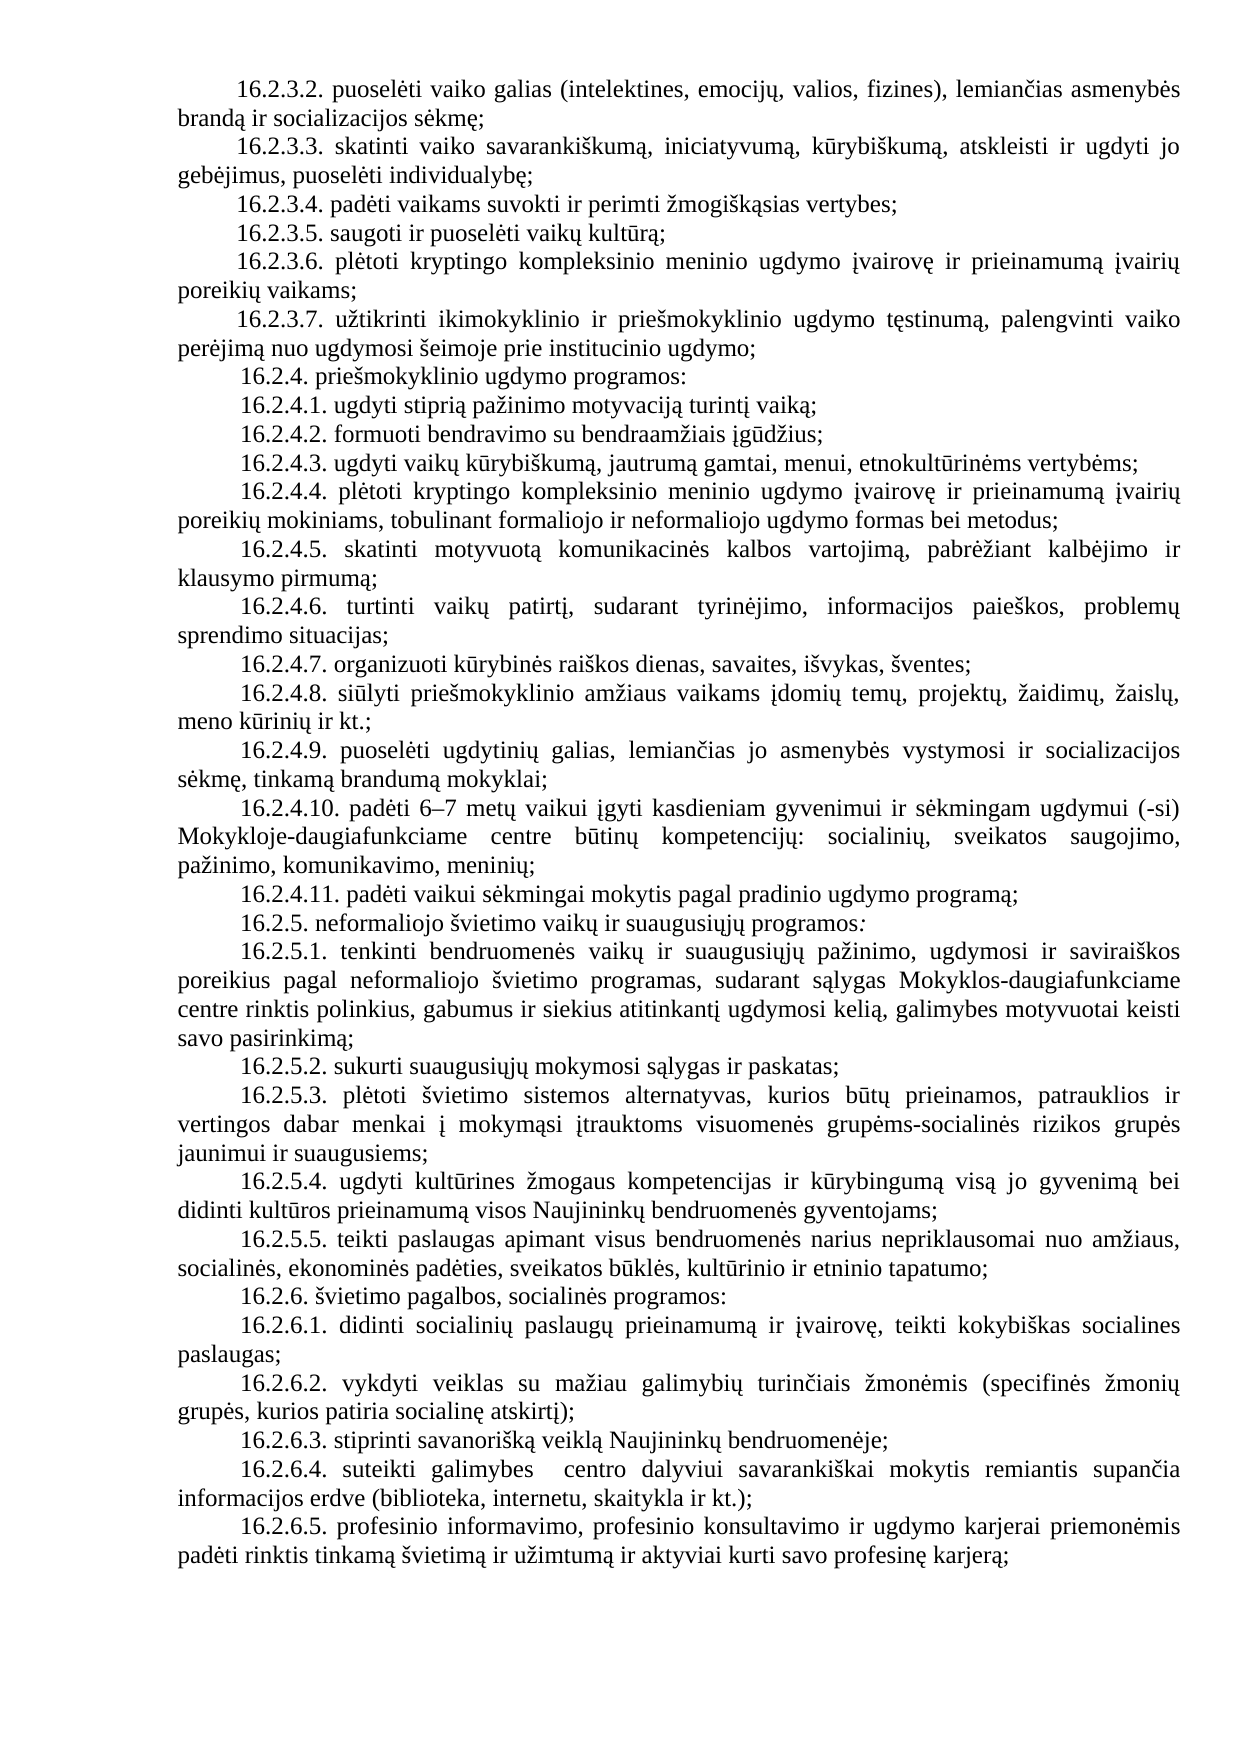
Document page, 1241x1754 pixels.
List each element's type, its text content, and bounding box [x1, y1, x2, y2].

text 16.2.5.1. tenkinti bendruomenės vaikų ir suaugusiųjų pažinimo, ugdymosi ir saviraiškos poreikius pagal neformaliojo švietimo programas, sudarant sąlygas Mokyklos-daugiafunkciame centre rinktis polinkius, gabumus ir siekius atitinkantį ugdymosi kelią, galimybes motyvuotai keisti savo pasirinkimą; [177, 936, 1181, 1051]
text 16.2.3.3. skatinti vaiko savarankiškumą, iniciatyvumą, kūrybiškumą, atskleisti ir ugdyti jo gebėjimus, puoselėti individualybę; [177, 131, 1181, 189]
text 16.2.4.7. organizuoti kūrybinės raiškos dienas, savaites, išvykas, šventes; [177, 649, 1181, 678]
text 16.2.4.11. padėti vaikui sėkmingai mokytis pagal pradinio ugdymo programą; [177, 879, 1181, 908]
text 16.2.4.6. turtinti vaikų patirtį, sudarant tyrinėjimo, informacijos paieškos, problemų sprendimo situacijas; [177, 591, 1181, 649]
text 16.2.4. priešmokyklinio ugdymo programos: [177, 361, 1181, 390]
text 16.2.3.4. padėti vaikams suvokti ir perimti žmogiškąsias vertybes; [177, 189, 1181, 218]
text 16.2.4.1. ugdyti stiprią pažinimo motyvaciją turintį vaiką; [177, 390, 1181, 419]
text 16.2.3.2. puoselėti vaiko galias (intelektines, emocijų, valios, fizines), lemiančias asmenybės brandą ir socializacijos sėkmę; [177, 74, 1181, 131]
text 16.2.4.8. siūlyti priešmokyklinio amžiaus vaikams įdomių temų, projektų, žaidimų, žaislų, meno kūrinių ir kt.; [177, 678, 1181, 735]
text 16.2.6.4. suteikti galimybes centro dalyviui savarankiškai mokytis remiantis supančia informacijos erdve (biblioteka, internetu, skaitykla ir kt.); [177, 1454, 1181, 1511]
text 16.2.5.3. plėtoti švietimo sistemos alternatyvas, kurios būtų prieinamos, patrauklios ir vertingos dabar menkai į mokymąsi įtrauktoms visuomenės grupėms-socialinės rizikos grupės jaunimui ir suaugusiems; [177, 1080, 1181, 1166]
text 16.2.5.2. sukurti suaugusiųjų mokymosi sąlygas ir paskatas; [177, 1051, 1181, 1080]
text 16.2.4.5. skatinti motyvuotą komunikacinės kalbos vartojimą, pabrėžiant kalbėjimo ir klausymo pirmumą; [177, 534, 1181, 591]
text 16.2.6.2. vykdyti veiklas su mažiau galimybių turinčiais žmonėmis (specifinės žmonių grupės, kurios patiria socialinę atskirtį); [177, 1368, 1181, 1425]
text 16.2.4.10. padėti 6–7 metų vaikui įgyti kasdieniam gyvenimui ir sėkmingam ugdymui (-si) Mokykloje-daugiafunkciame centre būtinų kompetencijų: socialinių, sveikatos saugojimo, pažinimo, komunikavimo, meninių; [177, 793, 1181, 879]
text 16.2.4.4. plėtoti kryptingo kompleksinio meninio ugdymo įvairovę ir prieinamumą įvairių poreikių mokiniams, tobulinant formaliojo ir neformaliojo ugdymo formas bei metodus; [177, 476, 1181, 534]
text 16.2.3.7. užtikrinti ikimokyklinio ir priešmokyklinio ugdymo tęstinumą, palengvinti vaiko perėjimą nuo ugdymosi šeimoje prie institucinio ugdymo; [177, 304, 1181, 361]
text 16.2.3.6. plėtoti kryptingo kompleksinio meninio ugdymo įvairovę ir prieinamumą įvairių poreikių vaikams; [177, 246, 1181, 304]
text 16.2.3.5. saugoti ir puoselėti vaikų kultūrą; [177, 218, 1181, 246]
text 16.2.6.3. stiprinti savanorišką veiklą Naujininkų bendruomenėje; [177, 1425, 1181, 1454]
text 16.2.4.9. puoselėti ugdytinių galias, lemiančias jo asmenybės vystymosi ir socializacijos sėkmę, tinkamą brandumą mokyklai; [177, 735, 1181, 793]
text 16.2.5.5. teikti paslaugas apimant visus bendruomenės narius nepriklausomai nuo amžiaus, socialinės, ekonominės padėties, sveikatos būklės, kultūrinio ir etninio tapatumo; [177, 1224, 1181, 1281]
text 16.2.4.3. ugdyti vaikų kūrybiškumą, jautrumą gamtai, menui, etnokultūrinėms vertybėms; [177, 448, 1181, 476]
text 16.2.5. neformaliojo švietimo vaikų ir suaugusiųjų programos: [177, 908, 1181, 936]
text 16.2.4.2. formuoti bendravimo su bendraamžiais įgūdžius; [177, 419, 1181, 448]
text 16.2.6.5. profesinio informavimo, profesinio konsultavimo ir ugdymo karjerai priemonėmis padėti rinktis tinkamą švietimą ir užimtumą ir aktyviai kurti savo profesinę karjerą; [177, 1511, 1181, 1569]
text 16.2.6.1. didinti socialinių paslaugų prieinamumą ir įvairovę, teikti kokybiškas socialines paslaugas; [177, 1310, 1181, 1368]
text 16.2.5.4. ugdyti kultūrines žmogaus kompetencijas ir kūrybingumą visą jo gyvenimą bei didinti kultūros prieinamumą visos Naujininkų bendruomenės gyventojams; [177, 1166, 1181, 1224]
text 16.2.6. švietimo pagalbos, socialinės programos: [177, 1281, 1181, 1310]
